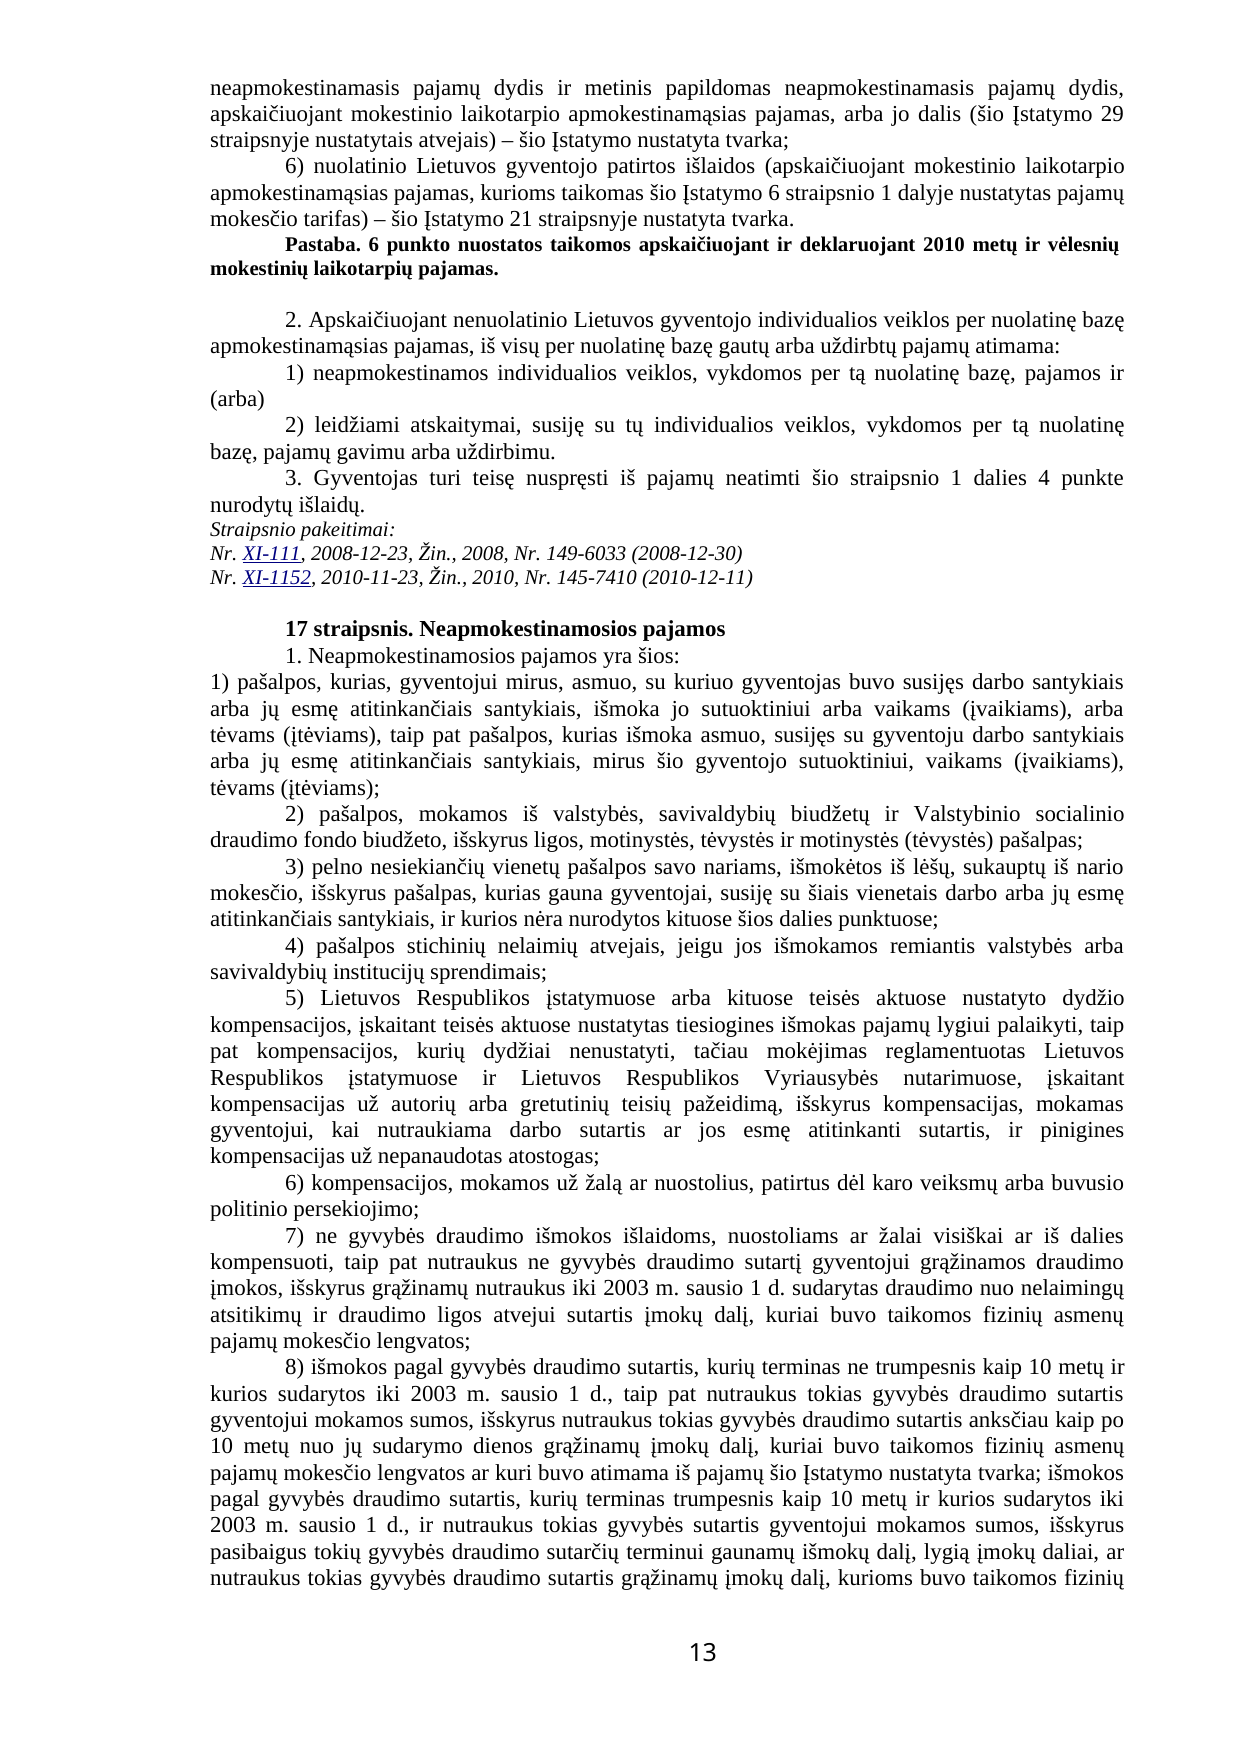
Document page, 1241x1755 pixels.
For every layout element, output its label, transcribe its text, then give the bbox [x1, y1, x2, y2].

text Nr. XI-111, 2008-12-23, Žin., 2008, Nr. 149-6033 (2008-12-30) [210, 541, 1126, 565]
text 2) pašalpos, mokamos iš valstybės, savivaldybių biudžetų ir Valstybinio socialinio draudimo fondo biudžeto, išskyrus ligos, motinystės, tėvystės ir motinystės (tėvystės) pašalpas; [210, 800, 1126, 853]
text 3) pelno nesiekiančių vienetų pašalpos savo nariams, išmokėtos iš lėšų, sukauptų iš nario mokesčio, išskyrus pašalpas, kurias gauna gyventojai, susiję su šiais vienetais darbo arba jų esmę atitinkančiais santykiais, ir kurios nėra nurodytos kituose šios dalies punktuose; [210, 853, 1126, 932]
text 2. Apskaičiuojant nenuolatinio Lietuvos gyventojo individualios veiklos per nuolatinę bazę apmokestinamąsias pajamas, iš visų per nuolatinę bazę gautų arba uždirbtų pajamų atimama: [210, 306, 1126, 359]
text neapmokestinamasis pajamų dydis ir metinis papildomas neapmokestinamasis pajamų dydis, apskaičiuojant mokestinio laikotarpio apmokestinamąsias pajamas, arba jo dalis (šio Įstatymo 29 straipsnyje nustatytais atvejais) – šio Įstatymo nustatyta tvarka; [210, 73, 1126, 153]
text Pastaba. 6 punkto nuostatos taikomos apskaičiuojant ir deklaruojant 2010 metų ir vėlesnių mokestinių laikotarpių pajamas. [210, 232, 1120, 280]
text Straipsnio pakeitimai: [210, 517, 1126, 541]
text 5) Lietuvos Respublikos įstatymuose arba kituose teisės aktuose nustatyto dydžio kompensacijos, įskaitant teisės aktuose nustatytas tiesiogines išmokas pajamų lygiui palaikyti, taip pat kompensacijos, kurių dydžiai nenustatyti, tačiau mokėjimas reglamentuotas Lietuvos Respublikos įstatymuose ir Lietuvos Respublikos Vyriausybės nutarimuose, įskaitant kompensacijas už autorių arba gretutinių teisių pažeidimą, išskyrus kompensacijas, mokamas gyventojui, kai nutraukiama darbo sutartis ar jos esmę atitinkanti sutartis, ir pinigines kompensacijas už nepanaudotas atostogas; [210, 984, 1126, 1169]
text 3. Gyventojas turi teisę nuspręsti iš pajamų neatimti šio straipsnio 1 dalies 4 punkte nurodytų išlaidų. [210, 464, 1126, 517]
text 6) kompensacijos, mokamos už žalą ar nuostolius, patirtus dėl karo veiksmų arba buvusio politinio persekiojimo; [210, 1169, 1126, 1222]
text 17 straipsnis. Neapmokestinamosios pajamos [210, 616, 1126, 642]
text 1) neapmokestinamos individualios veiklos, vykdomos per tą nuolatinę bazę, pajamos ir (arba) [210, 359, 1126, 412]
text 2) leidžiami atskaitymai, susiję su tų individualios veiklos, vykdomos per tą nuolatinę bazę, pajamų gavimu arba uždirbimu. [210, 412, 1126, 464]
text 8) išmokos pagal gyvybės draudimo sutartis, kurių terminas ne trumpesnis kaip 10 metų ir kurios sudarytos iki 2003 m. sausio 1 d., taip pat nutraukus tokias gyvybės draudimo sutartis gyventojui mokamos sumos, išskyrus nutraukus tokias gyvybės draudimo sutartis anksčiau kaip po 10 metų nuo jų sudarymo dienos grąžinamų įmokų dalį, kuriai buvo taikomos fizinių asmenų pajamų mokesčio lengvatos ar kuri buvo atimama iš pajamų šio Įstatymo nustatyta tvarka; išmokos pagal gyvybės draudimo sutartis, kurių terminas trumpesnis kaip 10 metų ir kurios sudarytos iki 2003 m. sausio 1 d., ir nutraukus tokias gyvybės sutartis gyventojui mokamos sumos, išskyrus pasibaigus tokių gyvybės draudimo sutarčių terminui gaunamų išmokų dalį, lygią įmokų daliai, ar nutraukus tokias gyvybės draudimo sutartis grąžinamų įmokų dalį, kurioms buvo taikomos fizinių [210, 1353, 1126, 1591]
text Nr. XI-1152, 2010-11-23, Žin., 2010, Nr. 145-7410 (2010-12-11) [210, 565, 1120, 589]
text 7) ne gyvybės draudimo išmokos išlaidoms, nuostoliams ar žalai visiškai ar iš dalies kompensuoti, taip pat nutraukus ne gyvybės draudimo sutartį gyventojui grąžinamos draudimo įmokos, išskyrus grąžinamų nutraukus iki 2003 m. sausio 1 d. sudarytas draudimo nuo nelaimingų atsitikimų ir draudimo ligos atvejui sutartis įmokų dalį, kuriai buvo taikomos fizinių asmenų pajamų mokesčio lengvatos; [210, 1222, 1126, 1353]
text 1. Neapmokestinamosios pajamos yra šios: [210, 642, 1126, 668]
text 6) nuolatinio Lietuvos gyventojo patirtos išlaidos (apskaičiuojant mokestinio laikotarpio apmokestinamąsias pajamas, kurioms taikomas šio Įstatymo 6 straipsnio 1 dalyje nustatytas pajamų mokesčio tarifas) – šio Įstatymo 21 straipsnyje nustatyta tvarka. [210, 153, 1126, 232]
text 4) pašalpos stichinių nelaimių atvejais, jeigu jos išmokamos remiantis valstybės arba savivaldybių institucijų sprendimais; [210, 932, 1126, 984]
text 1) pašalpos, kurias, gyventojui mirus, asmuo, su kuriuo gyventojas buvo susijęs darbo santykiais arba jų esmę atitinkančiais santykiais, išmoka jo sutuoktiniui arba vaikams (įvaikiams), arba tėvams (įtėviams), taip pat pašalpos, kurias išmoka asmuo, susijęs su gyventoju darbo santykiais arba jų esmę atitinkančiais santykiais, mirus šio gyventojo sutuoktiniui, vaikams (įvaikiams), tėvams (įtėviams); [210, 668, 1126, 800]
